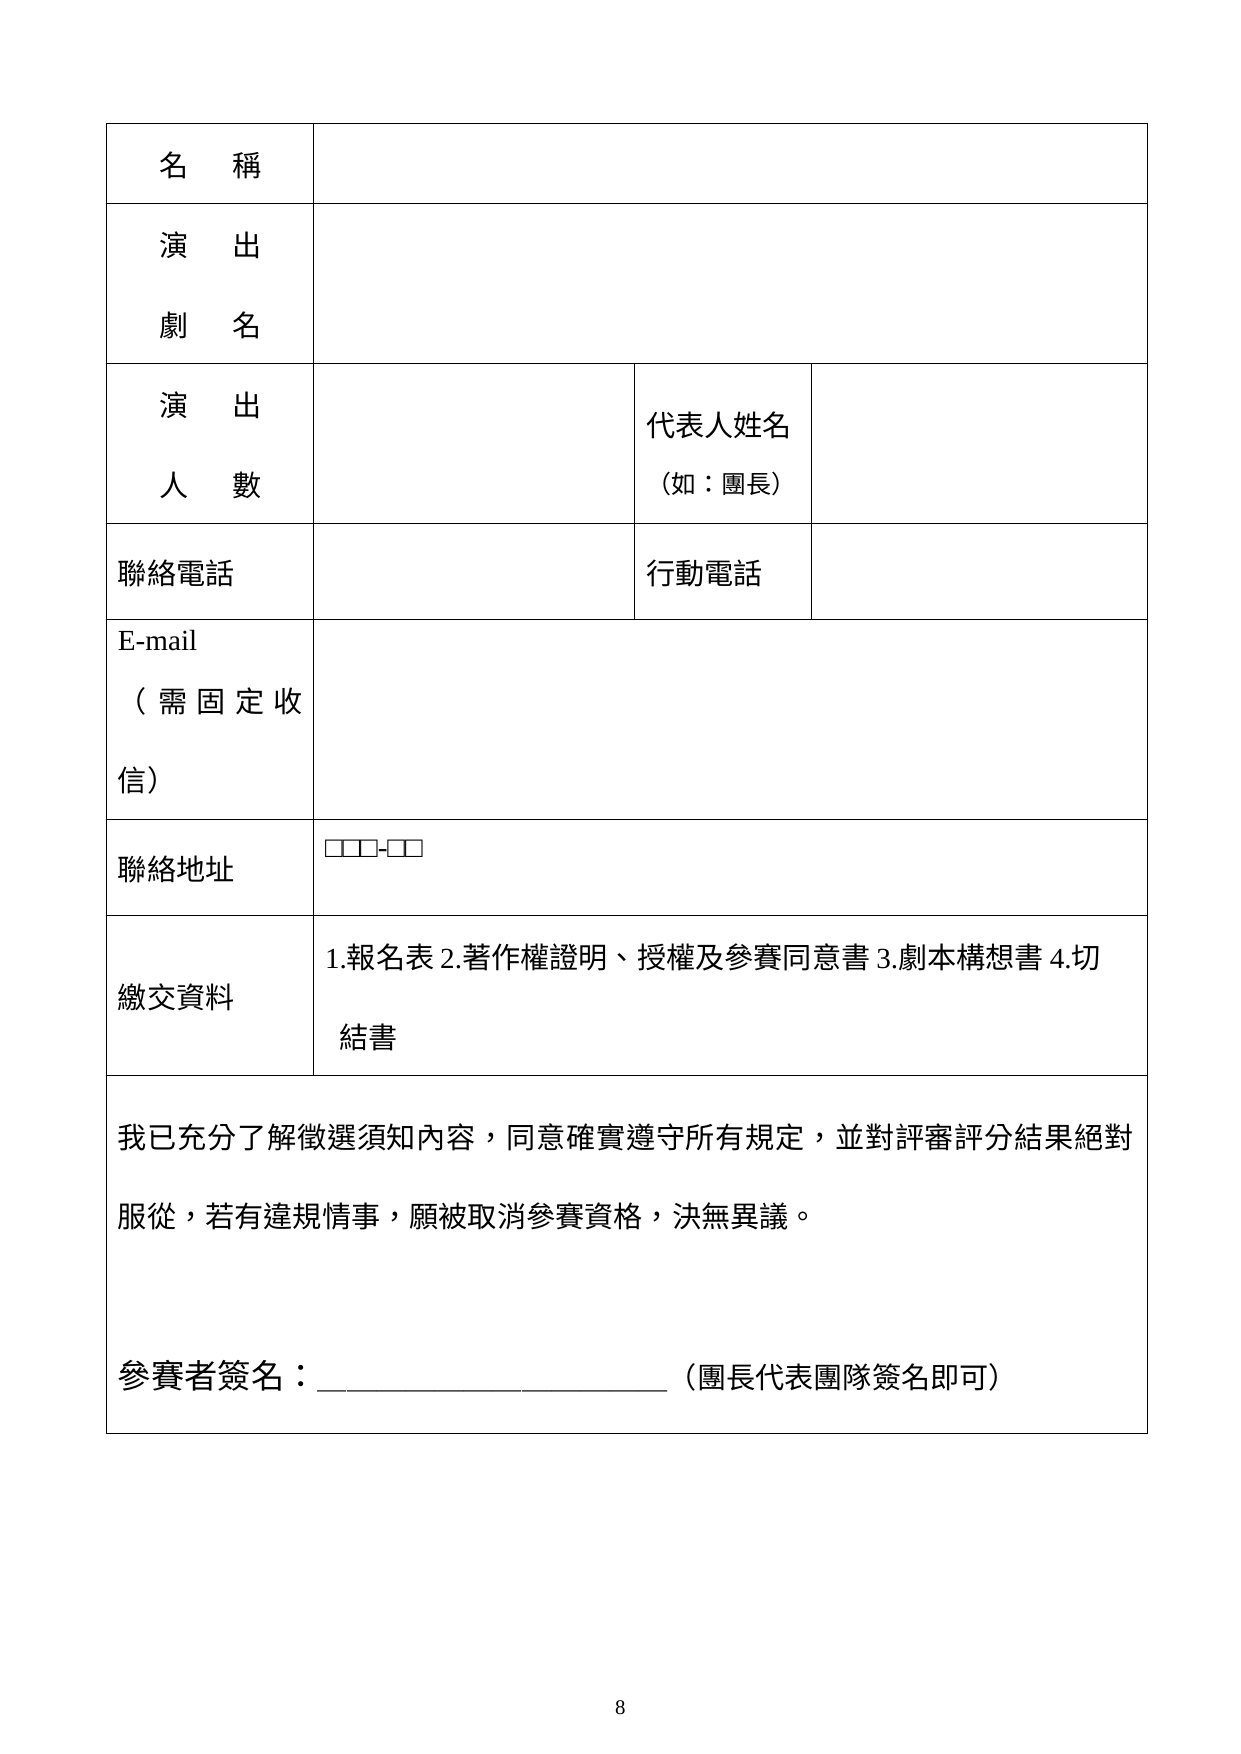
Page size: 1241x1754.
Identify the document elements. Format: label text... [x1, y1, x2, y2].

table_cell □□□-□□ [314, 820, 1147, 915]
table_cell E-mail （需固定收信） [107, 620, 313, 819]
table_cell 代表人姓名 （如：團長） [635, 364, 811, 523]
table_cell 聯絡地址 [107, 820, 313, 915]
table_cell [812, 364, 1147, 523]
table_cell 繳交資料 [107, 916, 313, 1075]
table_cell [812, 524, 1147, 619]
table_cell 我已充分了解徵選須知內容，同意確實遵守所有規定，並對評審評分結果絕對服從，若有違規情事，願被取消參賽資格，決無異議。 參賽者簽名：＿＿＿＿＿＿＿＿＿＿＿＿（團長代表團隊簽名即可） [107, 1076, 1147, 1433]
table_cell 演出 人 數 [107, 364, 313, 523]
table_header 名 稱 [107, 124, 313, 203]
table_cell [314, 620, 1147, 819]
table_cell [314, 364, 634, 523]
table_cell 1.報名表2.著作權證明、授權及參賽同意書3.劇本構想書4.切 結書 [314, 916, 1147, 1075]
table_header [314, 124, 1147, 203]
table_cell 行動電話 [635, 524, 811, 619]
table_cell 演出 劇 名 [107, 204, 313, 363]
table_cell [314, 204, 1147, 363]
table_cell 聯絡電話 [107, 524, 313, 619]
table_cell [314, 524, 634, 619]
